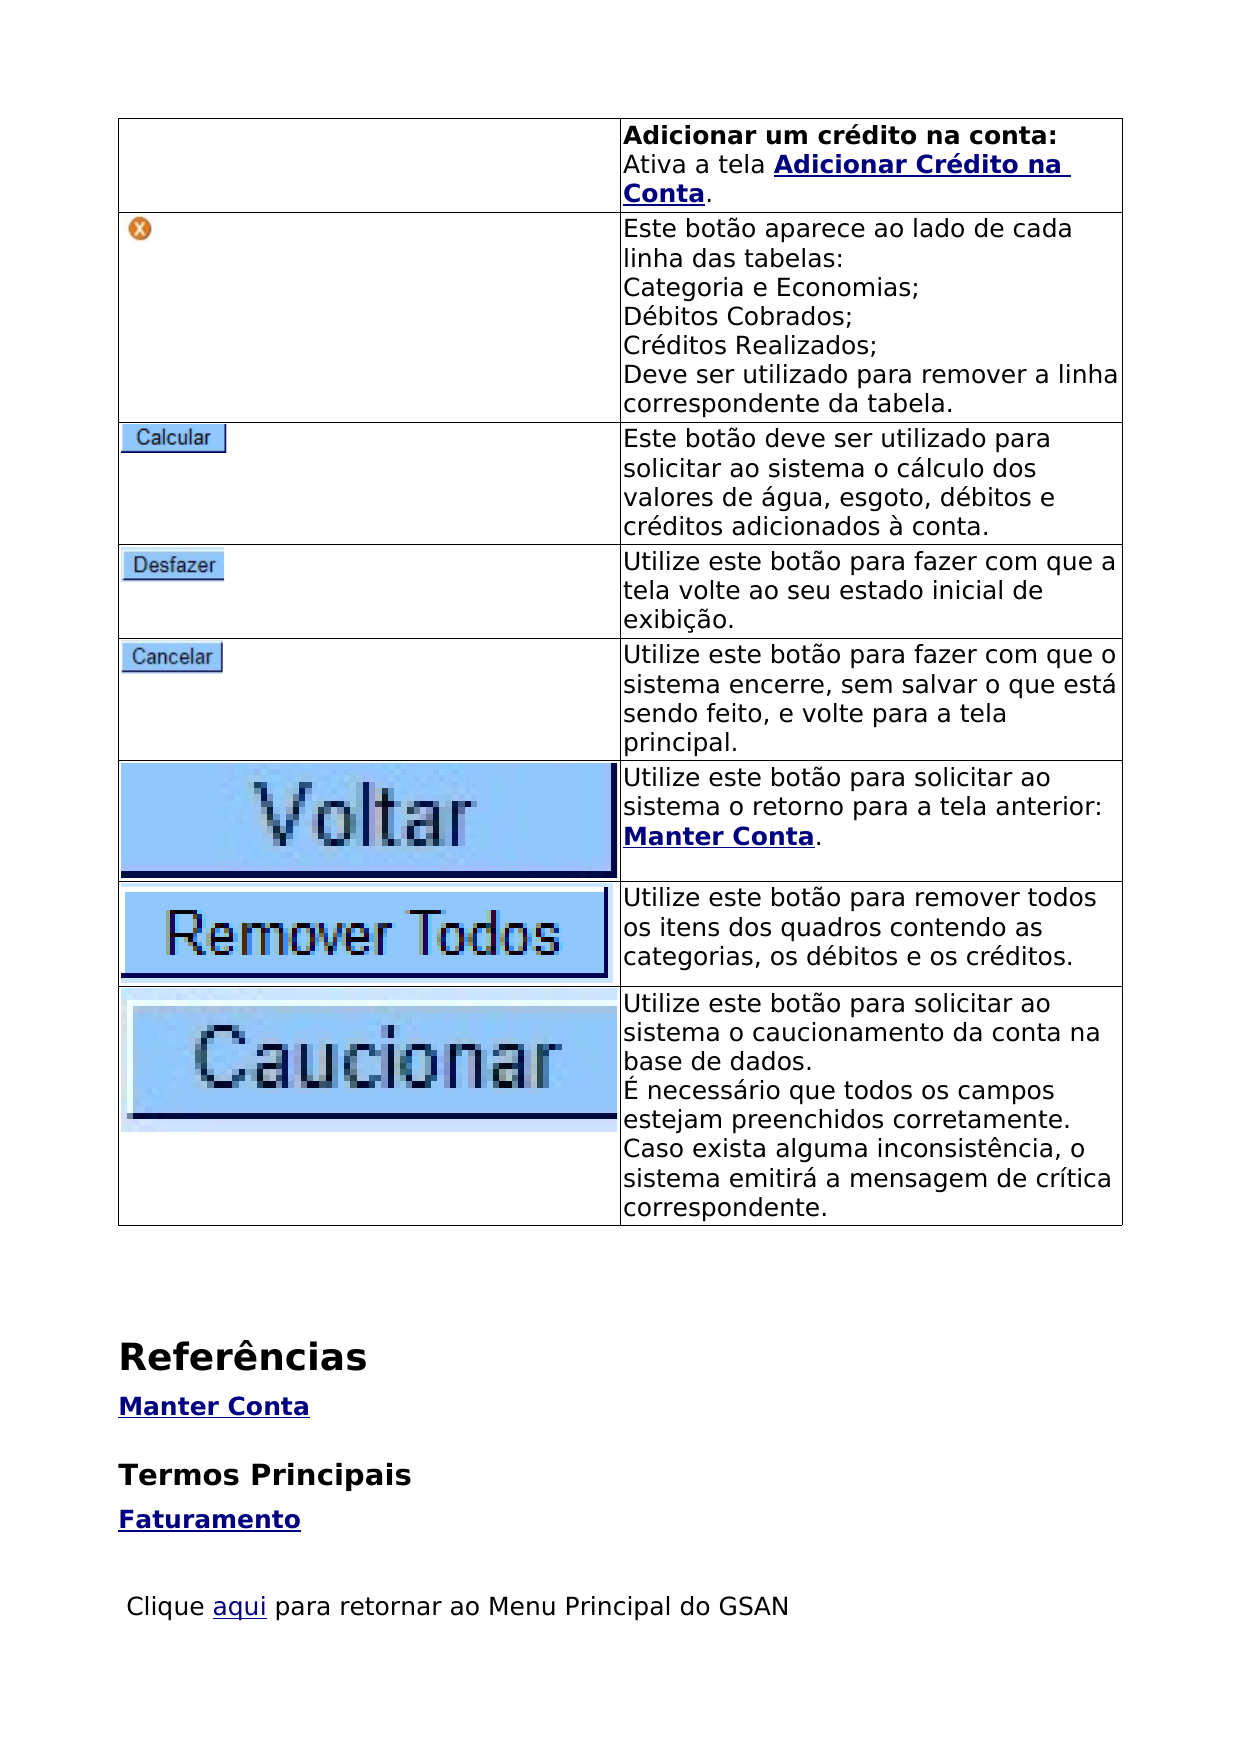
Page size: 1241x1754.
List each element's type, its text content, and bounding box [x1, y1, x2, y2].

table_cell Adicionar um crédito na conta: Ativa a tela Adicionar Crédito na Conta. [621, 119, 1122, 212]
subtitle Referências [118, 1336, 1122, 1379]
table_cell Utilize este botão para solicitar ao sistema o caucionamento da conta na base de dados. É necessário que todos os campos estejam preenchidos corretamente. Caso exista alguma inconsistência, o sistema emitirá a mensagem de crítica correspondente. [621, 987, 1122, 1225]
subtitle Termos Principais [118, 1458, 1122, 1492]
table_cell [119, 987, 620, 1225]
picture [121, 214, 160, 242]
table_cell [119, 423, 620, 544]
table_cell Este botão deve ser utilizado para solicitar ao sistema o cálculo dos valores de água, esgoto, débitos e créditos adicionados à conta. [621, 423, 1122, 544]
table_cell [119, 882, 620, 986]
table_cell [119, 119, 620, 212]
text Faturamento Clique aqui para retornar ao Menu Principal do GSAN [118, 1505, 1122, 1622]
picture [121, 424, 228, 453]
table_cell Utilize este botão para fazer com que o sistema encerre, sem salvar o que está sendo feito, e volte para a tela principal. [621, 639, 1122, 760]
table_cell [119, 761, 620, 881]
picture [121, 640, 223, 674]
picture [121, 883, 618, 983]
picture [121, 988, 618, 1132]
table_cell Utilize este botão para solicitar ao sistema o retorno para a tela anterior: Manter Conta. [621, 761, 1122, 881]
text Manter Conta [118, 1392, 1122, 1421]
table_cell [119, 545, 620, 638]
picture [121, 547, 225, 582]
table_cell [119, 639, 620, 760]
table_cell [119, 213, 620, 422]
table_cell Este botão aparece ao lado de cada linha das tabelas: Categoria e Economias; Débitos Cobrados; Créditos Realizados; Deve ser utilizado para remover a linha correspondente da tabela. [621, 213, 1122, 422]
table_cell Utilize este botão para remover todos os itens dos quadros contendo as categorias, os débitos e os créditos. [621, 882, 1122, 986]
picture [121, 763, 618, 878]
table_cell Utilize este botão para fazer com que a tela volte ao seu estado inicial de exibição. [621, 545, 1122, 638]
